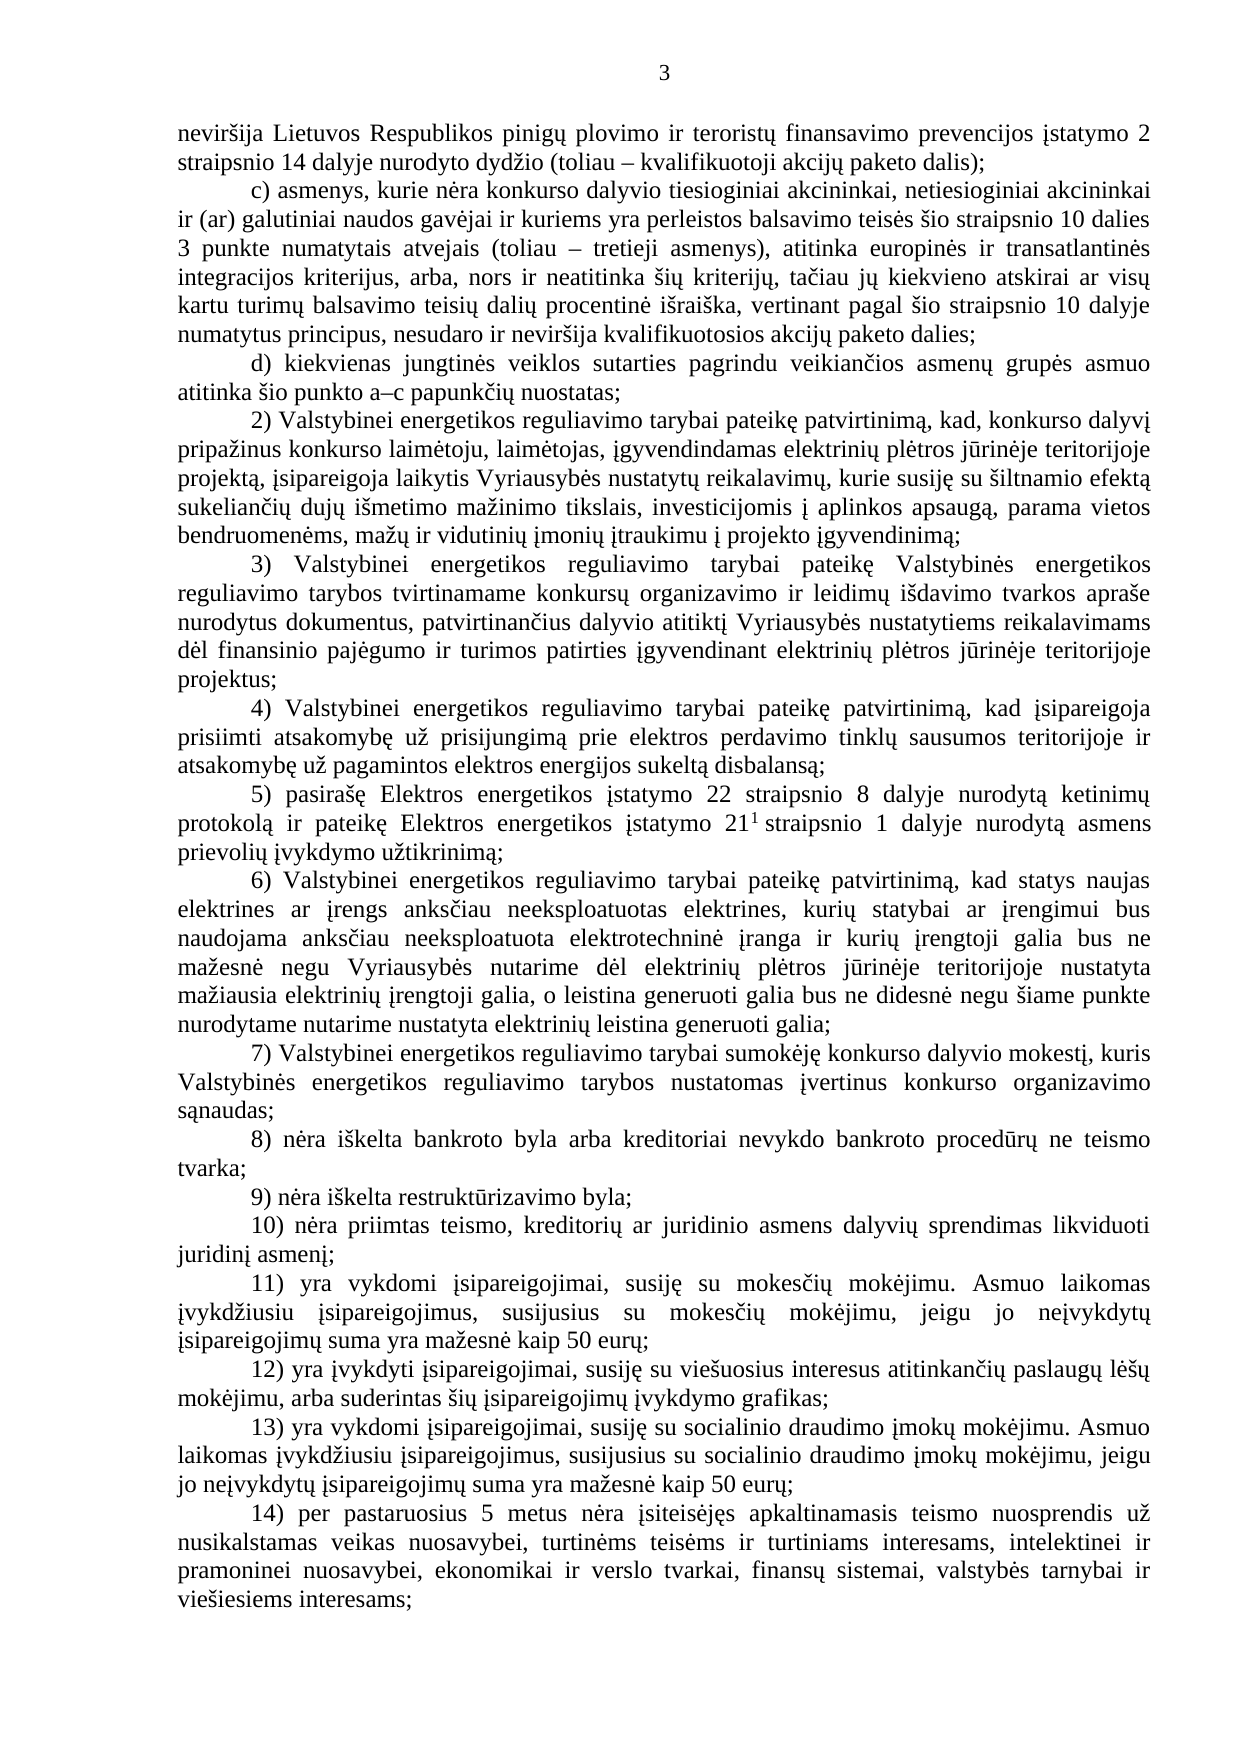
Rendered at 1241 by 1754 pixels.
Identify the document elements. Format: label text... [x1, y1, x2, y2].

text 3) Valstybinei energetikos reguliavimo tarybai pateikę Valstybinės energetikos reguliavimo tarybos tvirtinamame konkursų organizavimo ir leidimų išdavimo tvarkos apraše nurodytus dokumentus, patvirtinančius dalyvio atitiktį Vyriausybės nustatytiems reikalavimams dėl finansinio pajėgumo ir turimos patirties įgyvendinant elektrinių plėtros jūrinėje teritorijoje projektus; [177, 549, 1152, 693]
text 8) nėra iškelta bankroto byla arba kreditoriai nevykdo bankroto procedūrų ne teismo tvarka; [177, 1124, 1152, 1182]
text c) asmenys, kurie nėra konkurso dalyvio tiesioginiai akcininkai, netiesioginiai akcininkai ir (ar) galutiniai naudos gavėjai ir kuriems yra perleistos balsavimo teisės šio straipsnio 10 dalies 3 punkte numatytais atvejais (toliau – tretieji asmenys), atitinka europinės ir transatlantinės integracijos kriterijus, arba, nors ir neatitinka šių kriterijų, tačiau jų kiekvieno atskirai ar visų kartu turimų balsavimo teisių dalių procentinė išraiška, vertinant pagal šio straipsnio 10 dalyje numatytus principus, nesudaro ir neviršija kvalifikuotosios akcijų paketo dalies; [177, 176, 1152, 348]
text 10) nėra priimtas teismo, kreditorių ar juridinio asmens dalyvių sprendimas likviduoti juridinį asmenį; [177, 1211, 1152, 1268]
text 7) Valstybinei energetikos reguliavimo tarybai sumokėję konkurso dalyvio mokestį, kuris Valstybinės energetikos reguliavimo tarybos nustatomas įvertinus konkurso organizavimo sąnaudas; [177, 1038, 1152, 1124]
text 5) pasirašę Elektros energetikos įstatymo 22 straipsnio 8 dalyje nurodytą ketinimų protokolą ir pateikę Elektros energetikos įstatymo 211 straipsnio 1 dalyje nurodytą asmens prievolių įvykdymo užtikrinimą; [177, 779, 1152, 866]
text d) kiekvienas jungtinės veiklos sutarties pagrindu veikiančios asmenų grupės asmuo atitinka šio punkto a–c papunkčių nuostatas; [177, 348, 1152, 406]
text 14) per pastaruosius 5 metus nėra įsiteisėjęs apkaltinamasis teismo nuosprendis už nusikalstamas veikas nuosavybei, turtinėms teisėms ir turtiniams interesams, intelektinei ir pramoninei nuosavybei, ekonomikai ir verslo tvarkai, finansų sistemai, valstybės tarnybai ir viešiesiems interesams; [177, 1498, 1152, 1613]
text 11) yra vykdomi įsipareigojimai, susiję su mokesčių mokėjimu. Asmuo laikomas įvykdžiusiu įsipareigojimus, susijusius su mokesčių mokėjimu, jeigu jo neįvykdytų įsipareigojimų suma yra mažesnė kaip 50 eurų; [177, 1268, 1152, 1354]
text 13) yra vykdomi įsipareigojimai, susiję su socialinio draudimo įmokų mokėjimu. Asmuo laikomas įvykdžiusiu įsipareigojimus, susijusius su socialinio draudimo įmokų mokėjimu, jeigu jo neįvykdytų įsipareigojimų suma yra mažesnė kaip 50 eurų; [177, 1412, 1152, 1498]
text 6) Valstybinei energetikos reguliavimo tarybai pateikę patvirtinimą, kad statys naujas elektrines ar įrengs anksčiau neeksploatuotas elektrines, kurių statybai ar įrengimui bus naudojama anksčiau neeksploatuota elektrotechninė įranga ir kurių įrengtoji galia bus ne mažesnė negu Vyriausybės nutarime dėl elektrinių plėtros jūrinėje teritorijoje nustatyta mažiausia elektrinių įrengtoji galia, o leistina generuoti galia bus ne didesnė negu šiame punkte nurodytame nutarime nustatyta elektrinių leistina generuoti galia; [177, 866, 1152, 1038]
text 12) yra įvykdyti įsipareigojimai, susiję su viešuosius interesus atitinkančių paslaugų lėšų mokėjimu, arba suderintas šių įsipareigojimų įvykdymo grafikas; [177, 1354, 1152, 1412]
text neviršija Lietuvos Respublikos pinigų plovimo ir teroristų finansavimo prevencijos įstatymo 2 straipsnio 14 dalyje nurodyto dydžio (toliau – kvalifikuotoji akcijų paketo dalis); [177, 118, 1152, 176]
text 2) Valstybinei energetikos reguliavimo tarybai pateikę patvirtinimą, kad, konkurso dalyvį pripažinus konkurso laimėtoju, laimėtojas, įgyvendindamas elektrinių plėtros jūrinėje teritorijoje projektą, įsipareigoja laikytis Vyriausybės nustatytų reikalavimų, kurie susiję su šiltnamio efektą sukeliančių dujų išmetimo mažinimo tikslais, investicijomis į aplinkos apsaugą, parama vietos bendruomenėms, mažų ir vidutinių įmonių įtraukimu į projekto įgyvendinimą; [177, 406, 1152, 549]
text 4) Valstybinei energetikos reguliavimo tarybai pateikę patvirtinimą, kad įsipareigoja prisiimti atsakomybę už prisijungimą prie elektros perdavimo tinklų sausumos teritorijoje ir atsakomybę už pagamintos elektros energijos sukeltą disbalansą; [177, 693, 1152, 779]
text 9) nėra iškelta restruktūrizavimo byla; [177, 1182, 1152, 1211]
